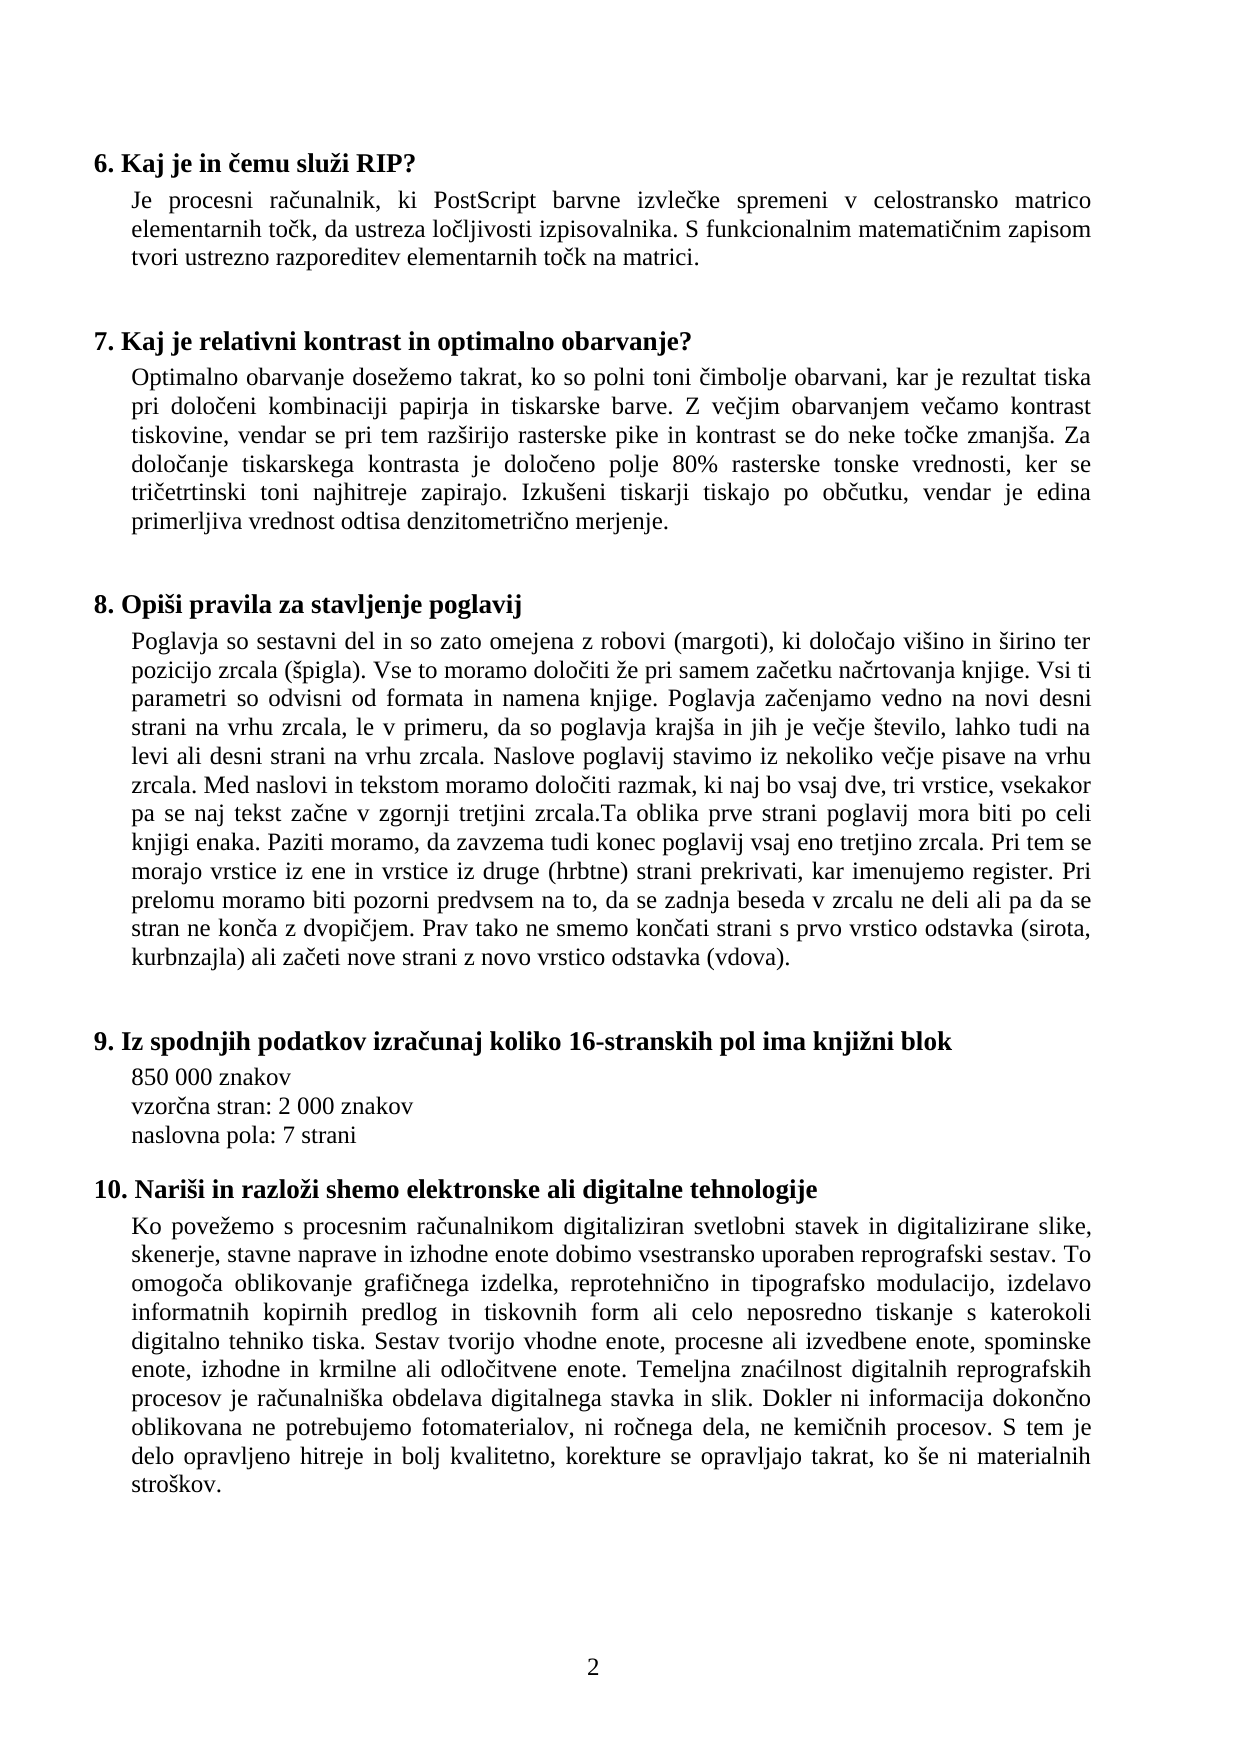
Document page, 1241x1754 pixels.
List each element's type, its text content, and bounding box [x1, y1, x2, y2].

text Ko povežemo s procesnim računalnikom digitaliziran svetlobni stavek in digitalizirane slike, skenerje, stavne naprave in izhodne enote dobimo vsestransko uporaben reprografski sestav. To omogoča oblikovanje grafičnega izdelka, reprotehnično in tipografsko modulacijo, izdelavo informatnih kopirnih predlog in tiskovnih form ali celo neposredno tiskanje s katerokoli digitalno tehniko tiska. Sestav tvorijo vhodne enote, procesne ali izvedbene enote, spominske enote, izhodne in krmilne ali odločitvene enote. Temeljna znaćilnost digitalnih reprografskih procesov je računalniška obdelava digitalnega stavka in slik. Dokler ni informacija dokončno oblikovana ne potrebujemo fotomaterialov, ni ročnega dela, ne kemičnih procesov. S tem je delo opravljeno hitreje in bolj kvalitetno, korekture se opravljajo takrat, ko še ni materialnih stroškov. [131, 1211, 1093, 1498]
text Je procesni računalnik, ki PostScript barvne izvlečke spremeni v celostransko matrico elementarnih točk, da ustreza ločljivosti izpisovalnika. S funkcionalnim matematičnim zapisom tvori ustrezno razporeditev elementarnih točk na matrici. [131, 185, 1093, 271]
subtitle 6. Kaj je in čemu služi RIP? [94, 148, 1093, 179]
subtitle 9. Iz spodnjih podatkov izračunaj koliko 16-stranskih pol ima knjižni blok [94, 1025, 1093, 1056]
subtitle 10. Nariši in razloži shemo elektronske ali digitalne tehnologije [94, 1173, 1093, 1204]
subtitle 8. Opiši pravila za stavljenje poglavij [94, 589, 1093, 620]
text Optimalno obarvanje dosežemo takrat, ko so polni toni čimbolje obarvani, kar je rezultat tiska pri določeni kombinaciji papirja in tiskarske barve. Z večjim obarvanjem večamo kontrast tiskovine, vendar se pri tem razširijo rasterske pike in kontrast se do neke točke zmanjša. Za določanje tiskarskega kontrasta je določeno polje 80% rasterske tonske vrednosti, ker se tričetrtinski toni najhitreje zapirajo. Izkušeni tiskarji tiskajo po občutku, vendar je edina primerljiva vrednost odtisa denzitometrično merjenje. [131, 362, 1093, 535]
subtitle 7. Kaj je relativni kontrast in optimalno obarvanje? [94, 325, 1093, 356]
text vzorčna stran: 2 000 znakov [131, 1091, 1093, 1120]
text 850 000 znakov [131, 1062, 1093, 1091]
text Poglavja so sestavni del in so zato omejena z robovi (margoti), ki določajo višino in širino ter pozicijo zrcala (špigla). Vse to moramo določiti že pri samem začetku načrtovanja knjige. Vsi ti parametri so odvisni od formata in namena knjige. Poglavja začenjamo vedno na novi desni strani na vrhu zrcala, le v primeru, da so poglavja krajša in jih je večje število, lahko tudi na levi ali desni strani na vrhu zrcala. Naslove poglavij stavimo iz nekoliko večje pisave na vrhu zrcala. Med naslovi in tekstom moramo določiti razmak, ki naj bo vsaj dve, tri vrstice, vsekakor pa se naj tekst začne v zgornji tretjini zrcala.Ta oblika prve strani poglavij mora biti po celi knjigi enaka. Paziti moramo, da zavzema tudi konec poglavij vsaj eno tretjino zrcala. Pri tem se morajo vrstice iz ene in vrstice iz druge (hrbtne) strani prekrivati, kar imenujemo register. Pri prelomu moramo biti pozorni predvsem na to, da se zadnja beseda v zrcalu ne deli ali pa da se stran ne konča z dvopičjem. Prav tako ne smemo končati strani s prvo vrstico odstavka (sirota, kurbnzajla) ali začeti nove strani z novo vrstico odstavka (vdova). [131, 626, 1093, 971]
text naslovna pola: 7 strani [131, 1120, 1093, 1148]
